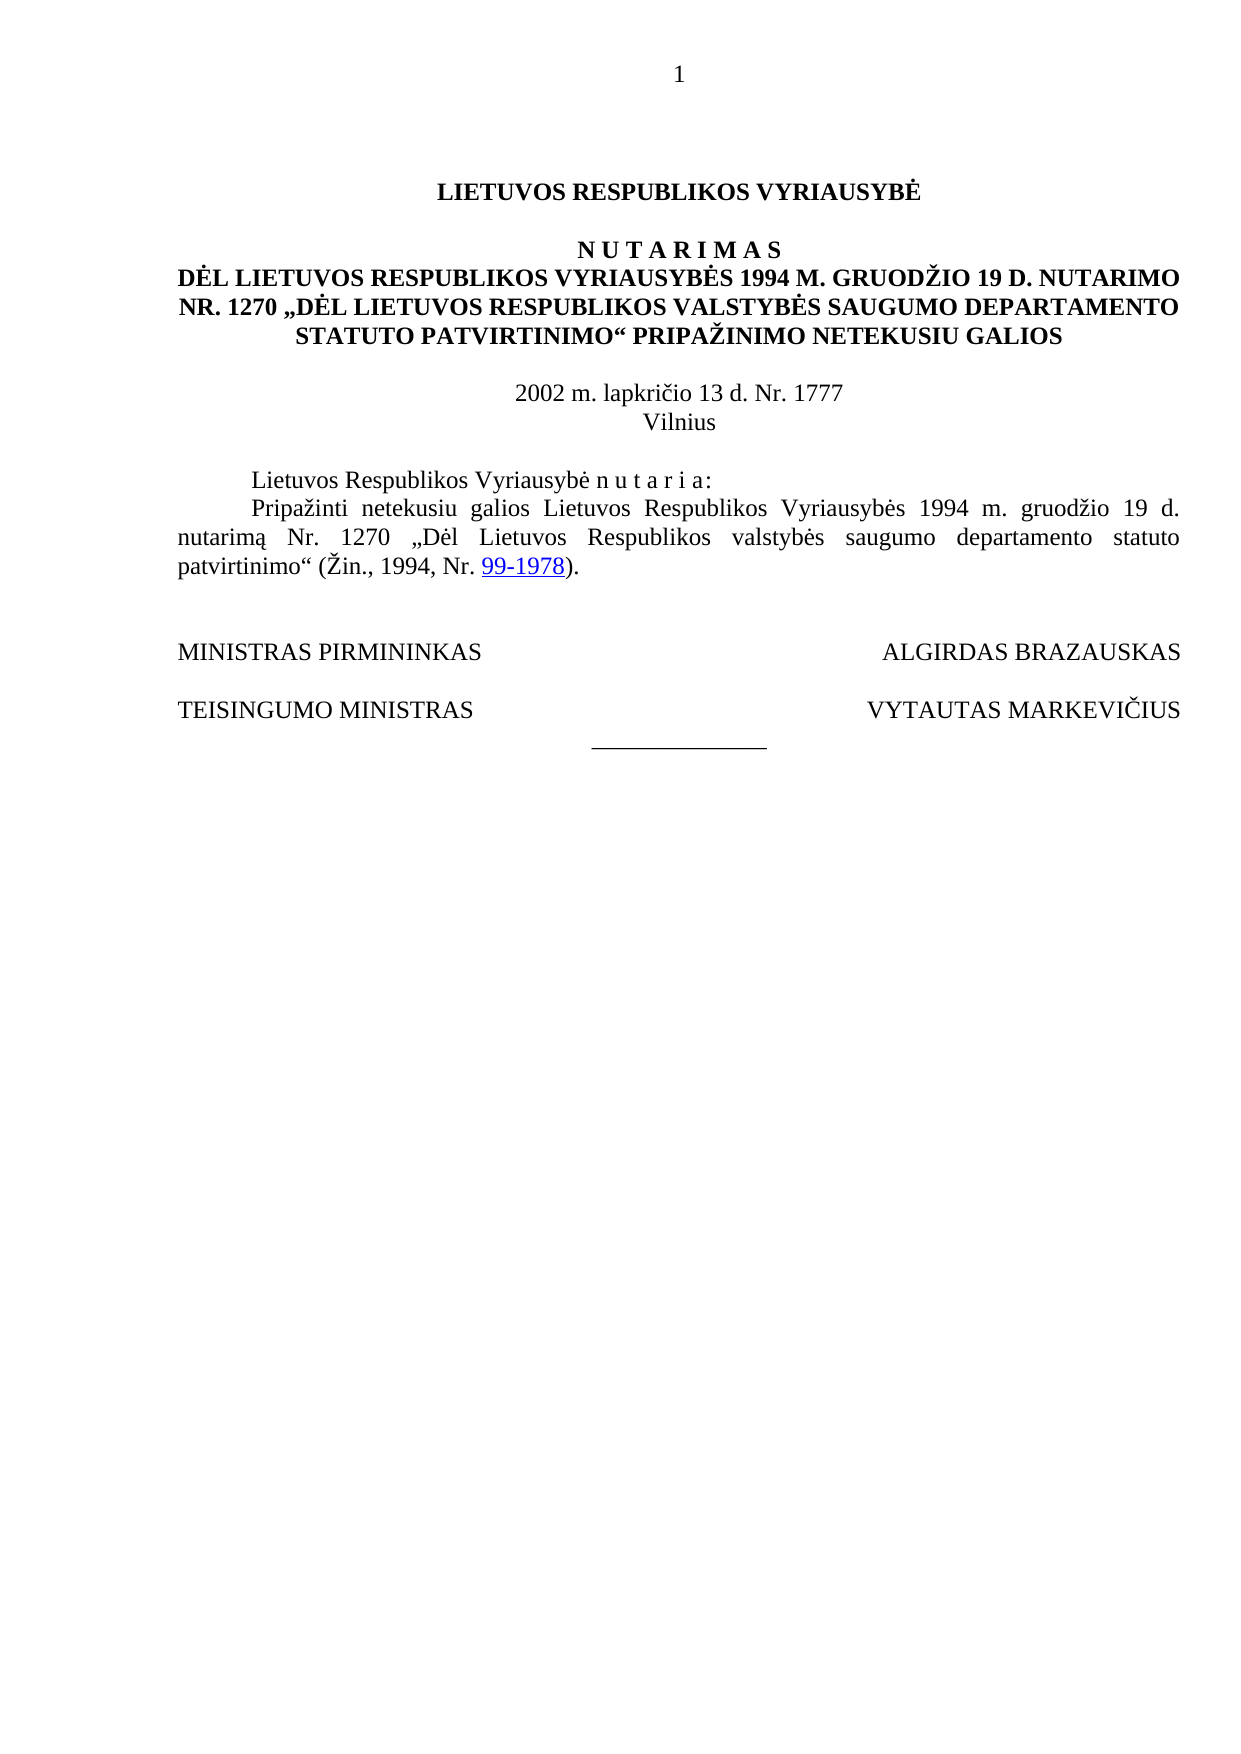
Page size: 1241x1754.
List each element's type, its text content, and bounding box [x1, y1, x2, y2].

text N U T A R I M A S [177, 235, 1181, 263]
text Vilnius [177, 407, 1181, 436]
text MINISTRAS PIRMININKAS ALGIRDAS BRAZAUSKAS [177, 637, 1181, 666]
text Pripažinti netekusiu galios Lietuvos Respublikos Vyriausybės 1994 m. gruodžio 19 d. nutarimą Nr. 1270 „Dėl Lietuvos Respublikos valstybės saugumo departamento statuto patvirtinimo“ (Žin., 1994, Nr. 99-1978). [177, 493, 1181, 580]
text ______________ [177, 723, 1181, 752]
text DĖL LIETUVOS RESPUBLIKOS VYRIAUSYBĖS 1994 M. GRUODŽIO 19 D. NUTARIMO NR. 1270 „DĖL LIETUVOS RESPUBLIKOS VALSTYBĖS SAUGUMO DEPARTAMENTO STATUTO PATVIRTINIMO“ PRIPAŽINIMO NETEKUSIU GALIOS [177, 263, 1181, 350]
text TEISINGUMO MINISTRAS VYTAUTAS MARKEVIČIUS [177, 695, 1181, 723]
text Lietuvos Respublikos Vyriausybė nutaria: [177, 465, 1181, 493]
text LIETUVOS RESPUBLIKOS VYRIAUSYBĖ [177, 177, 1181, 206]
text 2002 m. lapkričio 13 d. Nr. 1777 [177, 378, 1181, 407]
